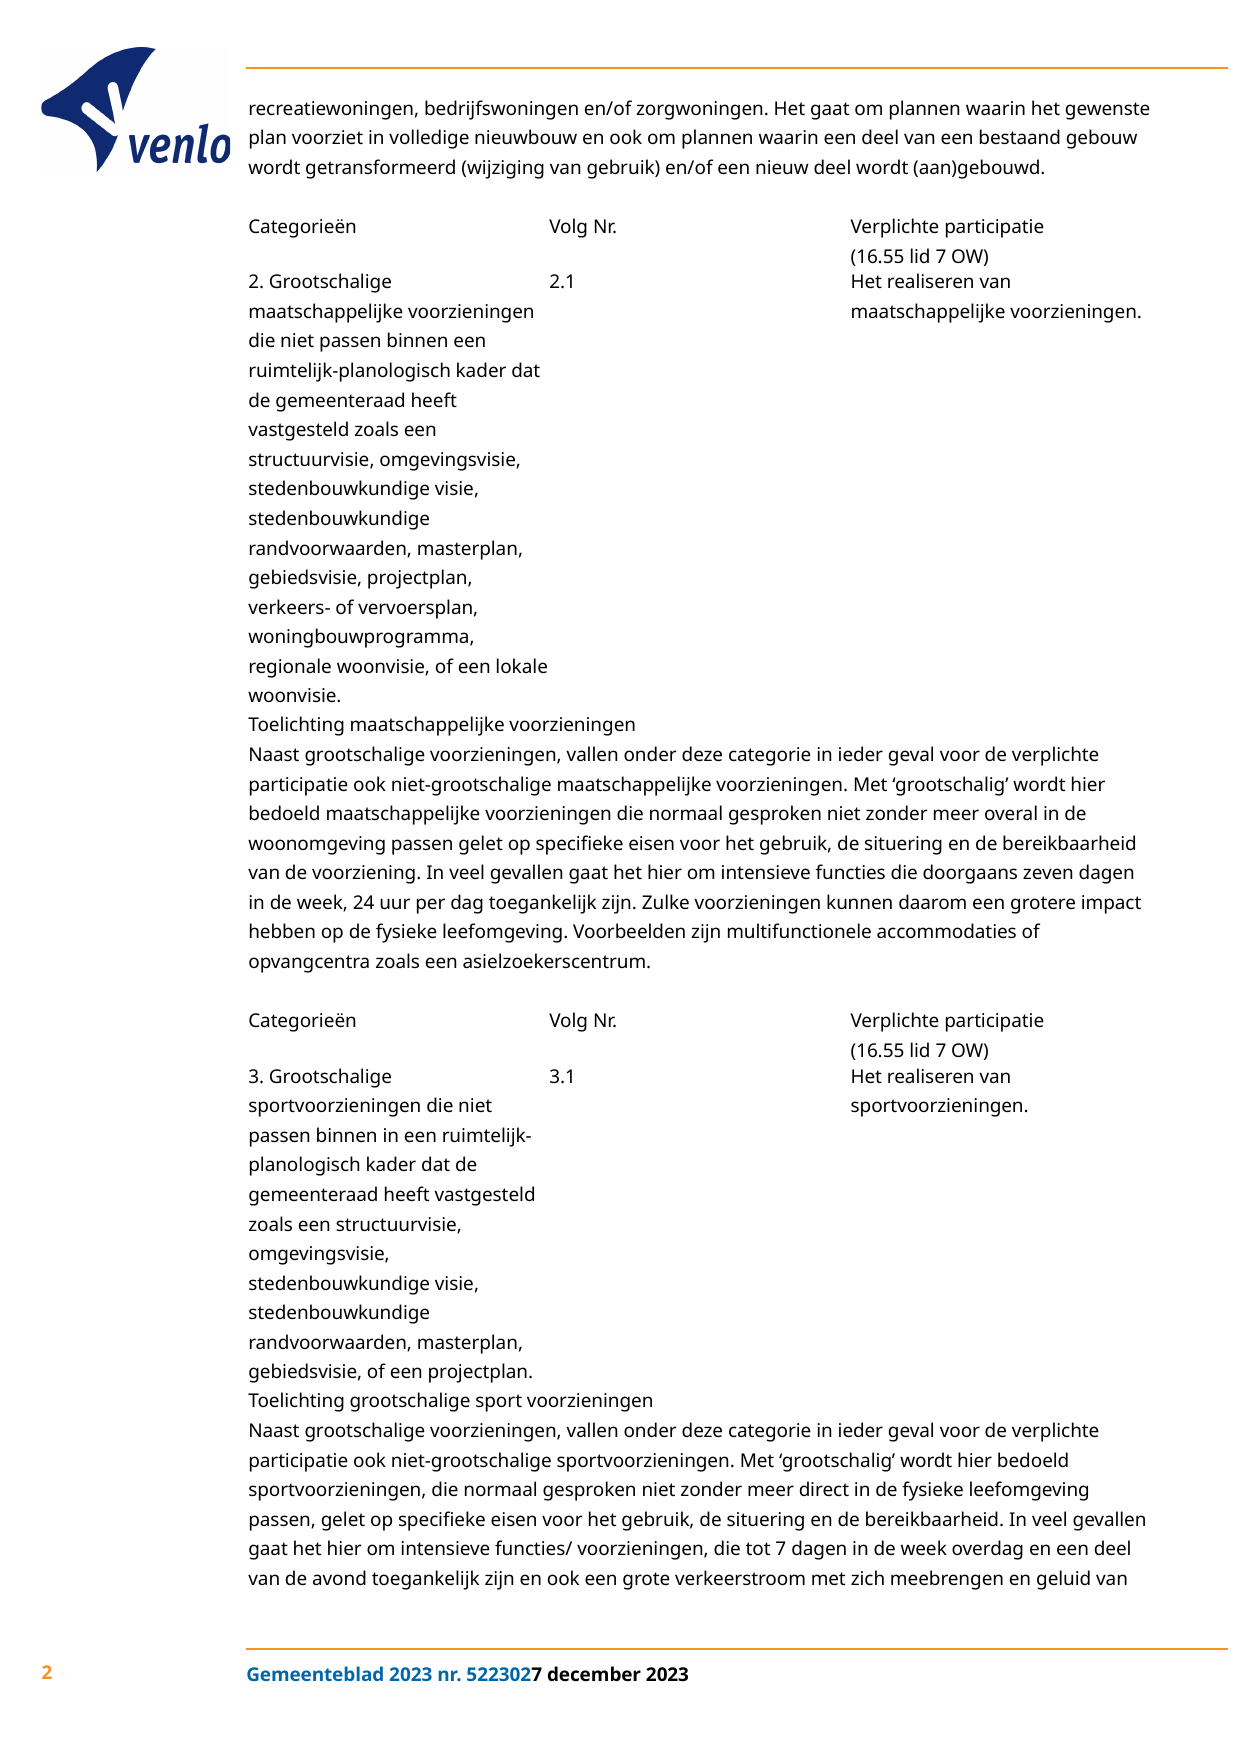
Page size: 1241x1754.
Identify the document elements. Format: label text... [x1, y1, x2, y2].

table_header Volg Nr. [549, 1008, 850, 1063]
table_header Verplichte participatie (16.55 lid 7 OW) [850, 213, 1152, 268]
text Toelichting maatschappelijke voorzieningen [248, 712, 1152, 737]
text Naast grootschalige voorzieningen, vallen onder deze categorie in ieder geval voor de verplichte participatie ook niet-grootschalige maatschappelijke voorzieningen. Met ‘grootschalig’ wordt hier bedoeld maatschappelijke voorzieningen die normaal gesproken niet zonder meer overal in de woonomgeving passen gelet op specifieke eisen voor het gebruik, de situering en de bereikbaarheid van de voorziening. In veel gevallen gaat het hier om intensieve functies die doorgaans zeven dagen in de week, 24 uur per dag toegankelijk zijn. Zulke voorzieningen kunnen daarom een grotere impact hebben op de fysieke leefomgeving. Voorbeelden zijn multifunctionele accommodaties of opvangcentra zoals een asielzoekerscentrum. [248, 741, 1152, 974]
table_header Categorieën [248, 1008, 549, 1063]
table_cell Het realiseren van maatschappelijke voorzieningen. [850, 269, 1152, 708]
picture [41, 47, 231, 172]
text Toelichting grootschalige sport voorzieningen [248, 1388, 1152, 1413]
text Naast grootschalige voorzieningen, vallen onder deze categorie in ieder geval voor de verplichte participatie ook niet-grootschalige sportvoorzieningen. Met ‘grootschalig’ wordt hier bedoeld sportvoorzieningen, die normaal gesproken niet zonder meer direct in de fysieke leefomgeving passen, gelet op specifieke eisen voor het gebruik, de situering en de bereikbaarheid. In veel gevallen gaat het hier om intensieve functies/ voorzieningen, die tot 7 dagen in de week overdag en een deel van de avond toegankelijk zijn en ook een grote verkeerstroom met zich meebrengen en geluid van [248, 1417, 1152, 1591]
table_header Verplichte participatie (16.55 lid 7 OW) [850, 1008, 1152, 1063]
table_cell 3. Grootschalige sportvoorzieningen die niet passen binnen in een ruimtelijk-planologisch kader dat de gemeenteraad heeft vastgesteld zoals een structuurvisie, omgevingsvisie, stedenbouwkundige visie, stedenbouwkundige randvoorwaarden, masterplan, gebiedsvisie, of een projectplan. [248, 1063, 549, 1384]
table_cell 2. Grootschalige maatschappelijke voorzieningen die niet passen binnen een ruimtelijk-planologisch kader dat de gemeenteraad heeft vastgesteld zoals een structuurvisie, omgevingsvisie, stedenbouwkundige visie, stedenbouwkundige randvoorwaarden, masterplan, gebiedsvisie, projectplan, verkeers- of vervoersplan, woningbouwprogramma, regionale woonvisie, of een lokale woonvisie. [248, 269, 549, 708]
text recreatiewoningen, bedrijfswoningen en/of zorgwoningen. Het gaat om plannen waarin het gewenste plan voorziet in volledige nieuwbouw en ook om plannen waarin een deel van een bestaand gebouw wordt getransformeerd (wijziging van gebruik) en/of een nieuw deel wordt (aan)gebouwd. [248, 95, 1152, 180]
table_cell 3.1 [549, 1063, 850, 1384]
table_cell Het realiseren van sportvoorzieningen. [850, 1063, 1152, 1384]
table_header Categorieën [248, 213, 549, 268]
table_cell 2.1 [549, 269, 850, 708]
table_header Volg Nr. [549, 213, 850, 268]
